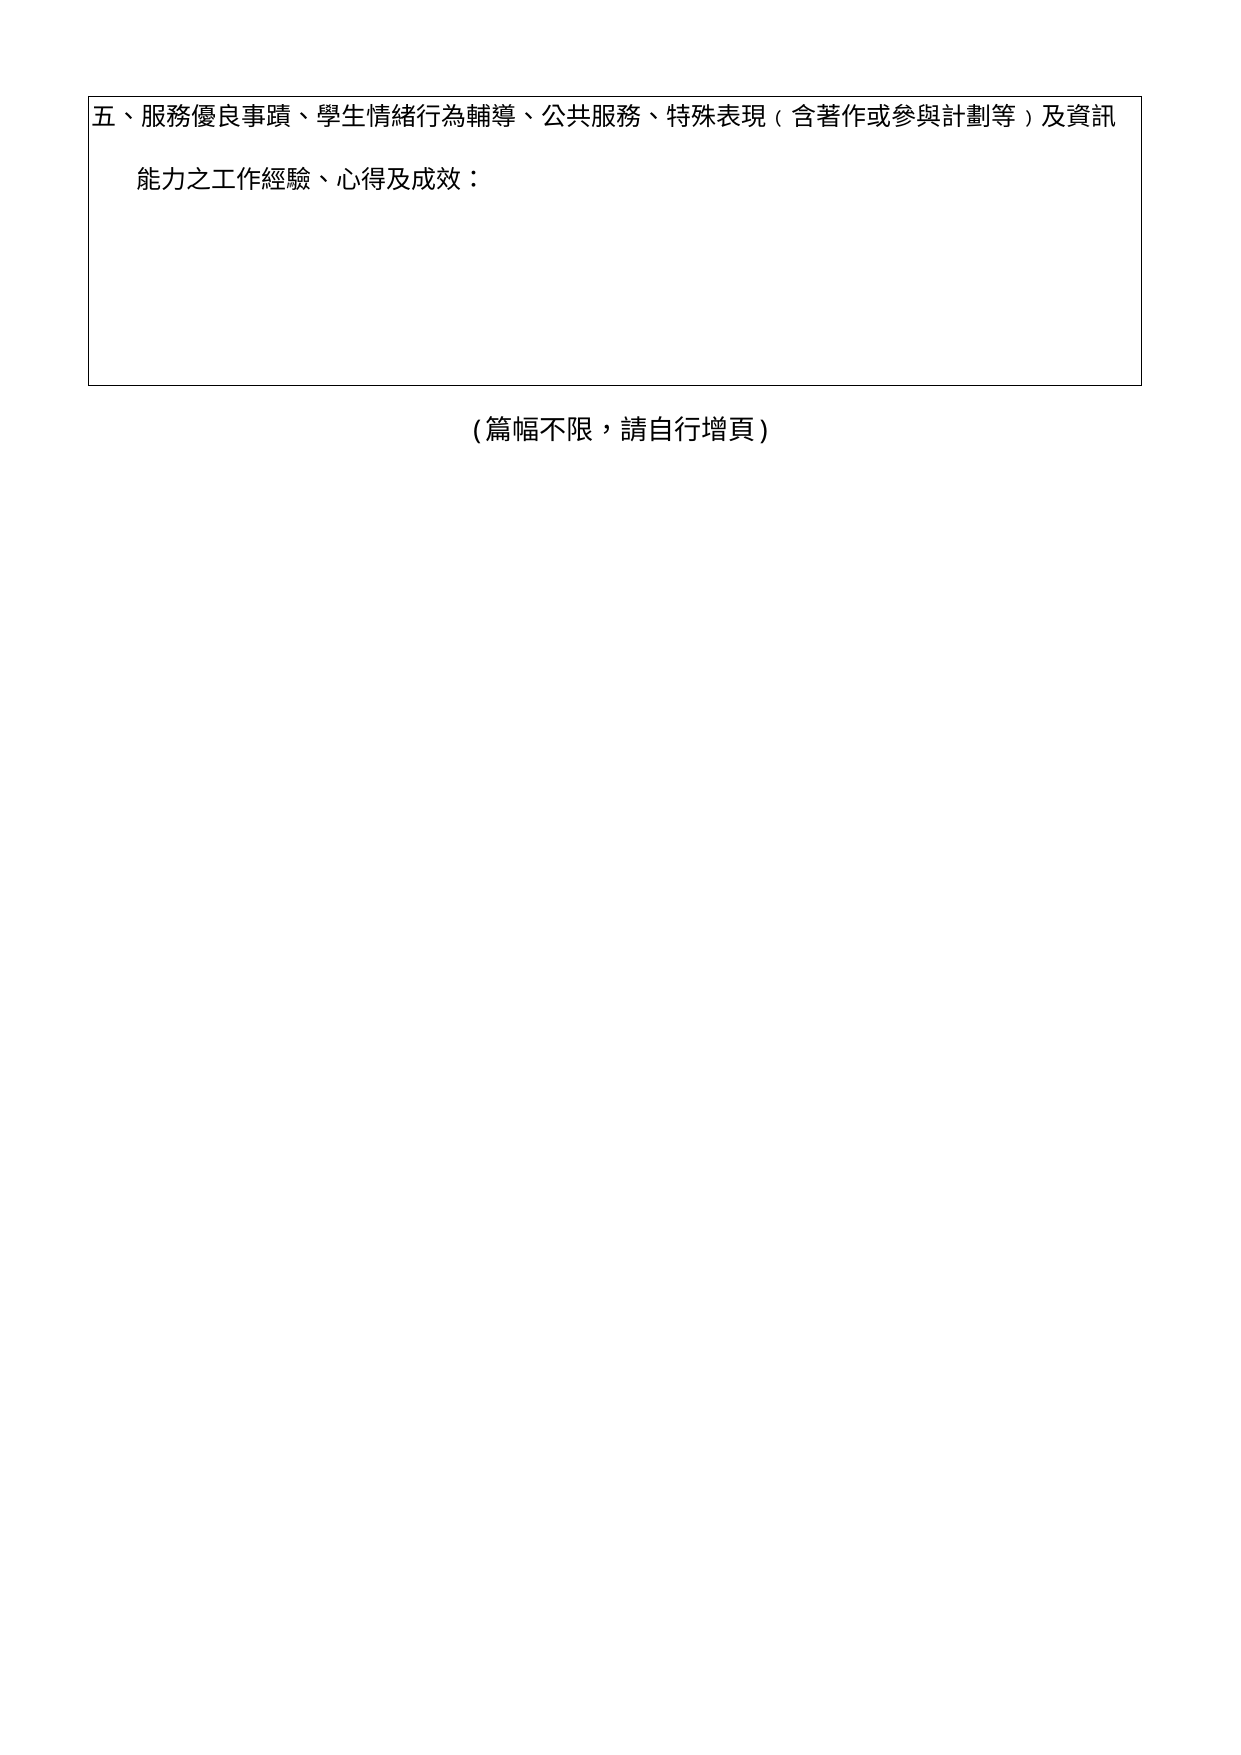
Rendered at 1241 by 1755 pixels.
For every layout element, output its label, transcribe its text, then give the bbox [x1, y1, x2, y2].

table_cell 五、服務優良事蹟、學生情緒行為輔導、公共服務、特殊表現﹙含著作或參與計劃等﹚及資訊能力之工作經驗、心得及成效： [89, 97, 1141, 385]
text (篇幅不限，請自行增頁) [89, 386, 1152, 449]
